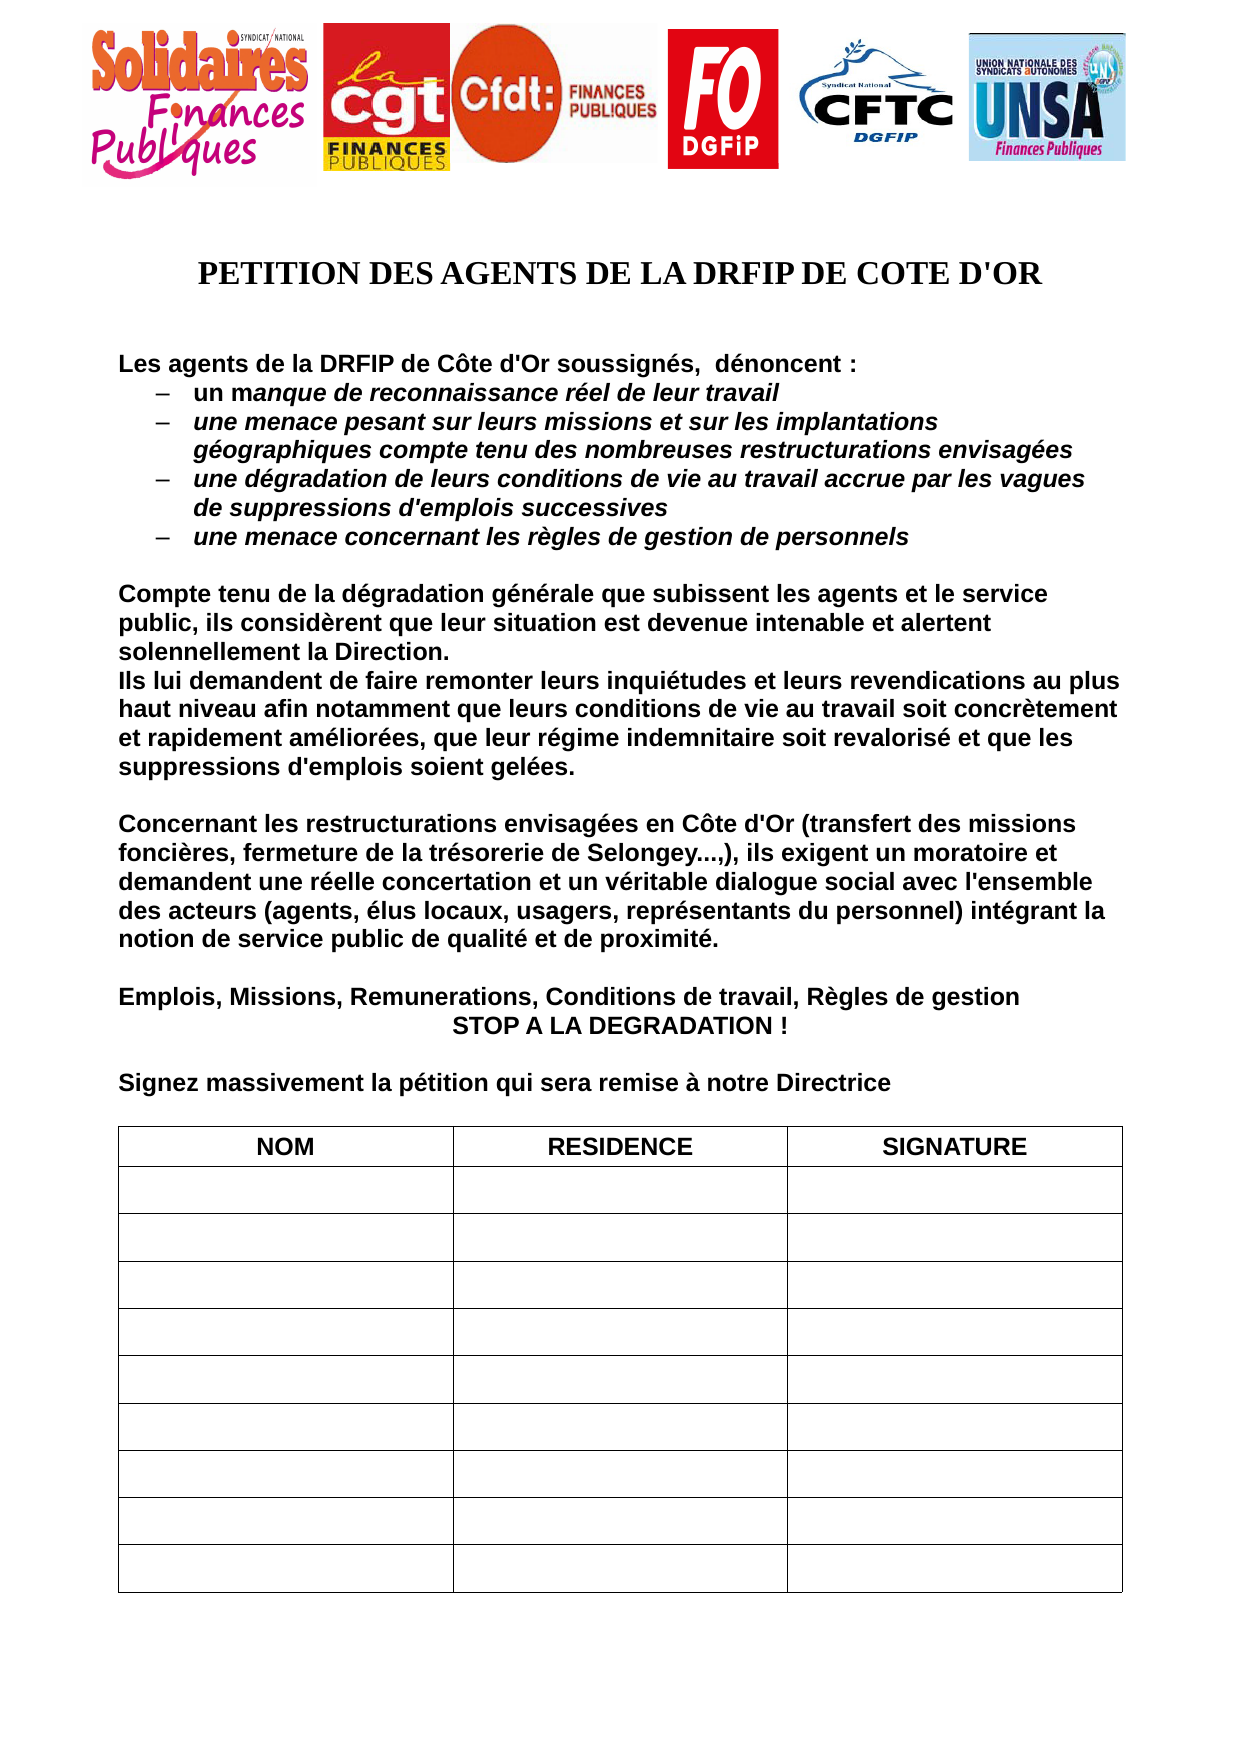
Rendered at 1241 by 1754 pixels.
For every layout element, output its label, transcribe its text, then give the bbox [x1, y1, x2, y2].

table_cell [454, 1404, 787, 1450]
table_cell [454, 1262, 787, 1308]
table_cell [454, 1451, 787, 1497]
text STOP A LA DEGRADATION ! [118, 1011, 1122, 1039]
text Signez massivement la pétition qui sera remise à notre Directrice [118, 1068, 1122, 1097]
table_cell [454, 1498, 787, 1544]
table_cell [119, 1167, 453, 1213]
table_cell [119, 1545, 453, 1592]
text Concernant les restructurations envisagées en Côte d'Or (transfert des missions foncières, fermeture de la trésorerie de Selongey...,), ils exigent un moratoire et demandent une réelle concertation et un véritable dialogue social avec l'ensemble des acteurs (agents, élus locaux, usagers, représentants du personnel) intégrant la notion de service public de qualité et de proximité. [118, 809, 1122, 953]
text Compte tenu de la dégradation générale que subissent les agents et le service public, ils considèrent que leur situation est devenue intenable et alertent solennellement la Direction. [118, 579, 1122, 666]
table_cell [788, 1262, 1122, 1308]
table_cell [119, 1404, 453, 1450]
table_cell [454, 1356, 787, 1402]
table_cell [788, 1404, 1122, 1450]
table_cell [119, 1451, 453, 1497]
table_header RESIDENCE [454, 1127, 787, 1166]
list une menace concernant les règles de gestion de personnels [156, 522, 1122, 551]
table_header SIGNATURE [788, 1127, 1122, 1166]
table_cell [119, 1498, 453, 1544]
table_cell [119, 1214, 453, 1261]
table_cell [454, 1167, 787, 1213]
table_cell [119, 1356, 453, 1402]
table_cell [119, 1309, 453, 1355]
table_cell [119, 1262, 453, 1308]
table_cell [788, 1451, 1122, 1497]
table_cell [788, 1356, 1122, 1402]
table_cell [788, 1214, 1122, 1261]
table_cell [788, 1545, 1122, 1592]
table_cell [788, 1498, 1122, 1544]
table_cell [454, 1214, 787, 1261]
text Emplois, Missions, Remunerations, Conditions de travail, Règles de gestion [118, 982, 1122, 1011]
text Les agents de la DRFIP de Côte d'Or soussignés, dénoncent : [118, 349, 1122, 378]
table_cell [454, 1545, 787, 1592]
text Ils lui demandent de faire remonter leurs inquiétudes et leurs revendications au plus haut niveau afin notamment que leurs conditions de vie au travail soit concrètement et rapidement améliorées, que leur régime indemnitaire soit revalorisé et que les suppressions d'emplois soient gelées. [118, 666, 1122, 781]
table_cell [454, 1309, 787, 1355]
list une menace pesant sur leurs missions et sur les implantations géographiques compte tenu des nombreuses restructurations envisagées [156, 407, 1122, 464]
table_cell [788, 1309, 1122, 1355]
list une dégradation de leurs conditions de vie au travail accrue par les vagues de suppressions d'emplois successives [156, 464, 1122, 522]
table_cell [788, 1167, 1122, 1213]
list un manque de reconnaissance réel de leur travail [156, 378, 1122, 407]
text PETITION DES AGENTS DE LA DRFIP DE COTE D'OR [118, 253, 1122, 292]
table_header NOM [119, 1127, 453, 1166]
